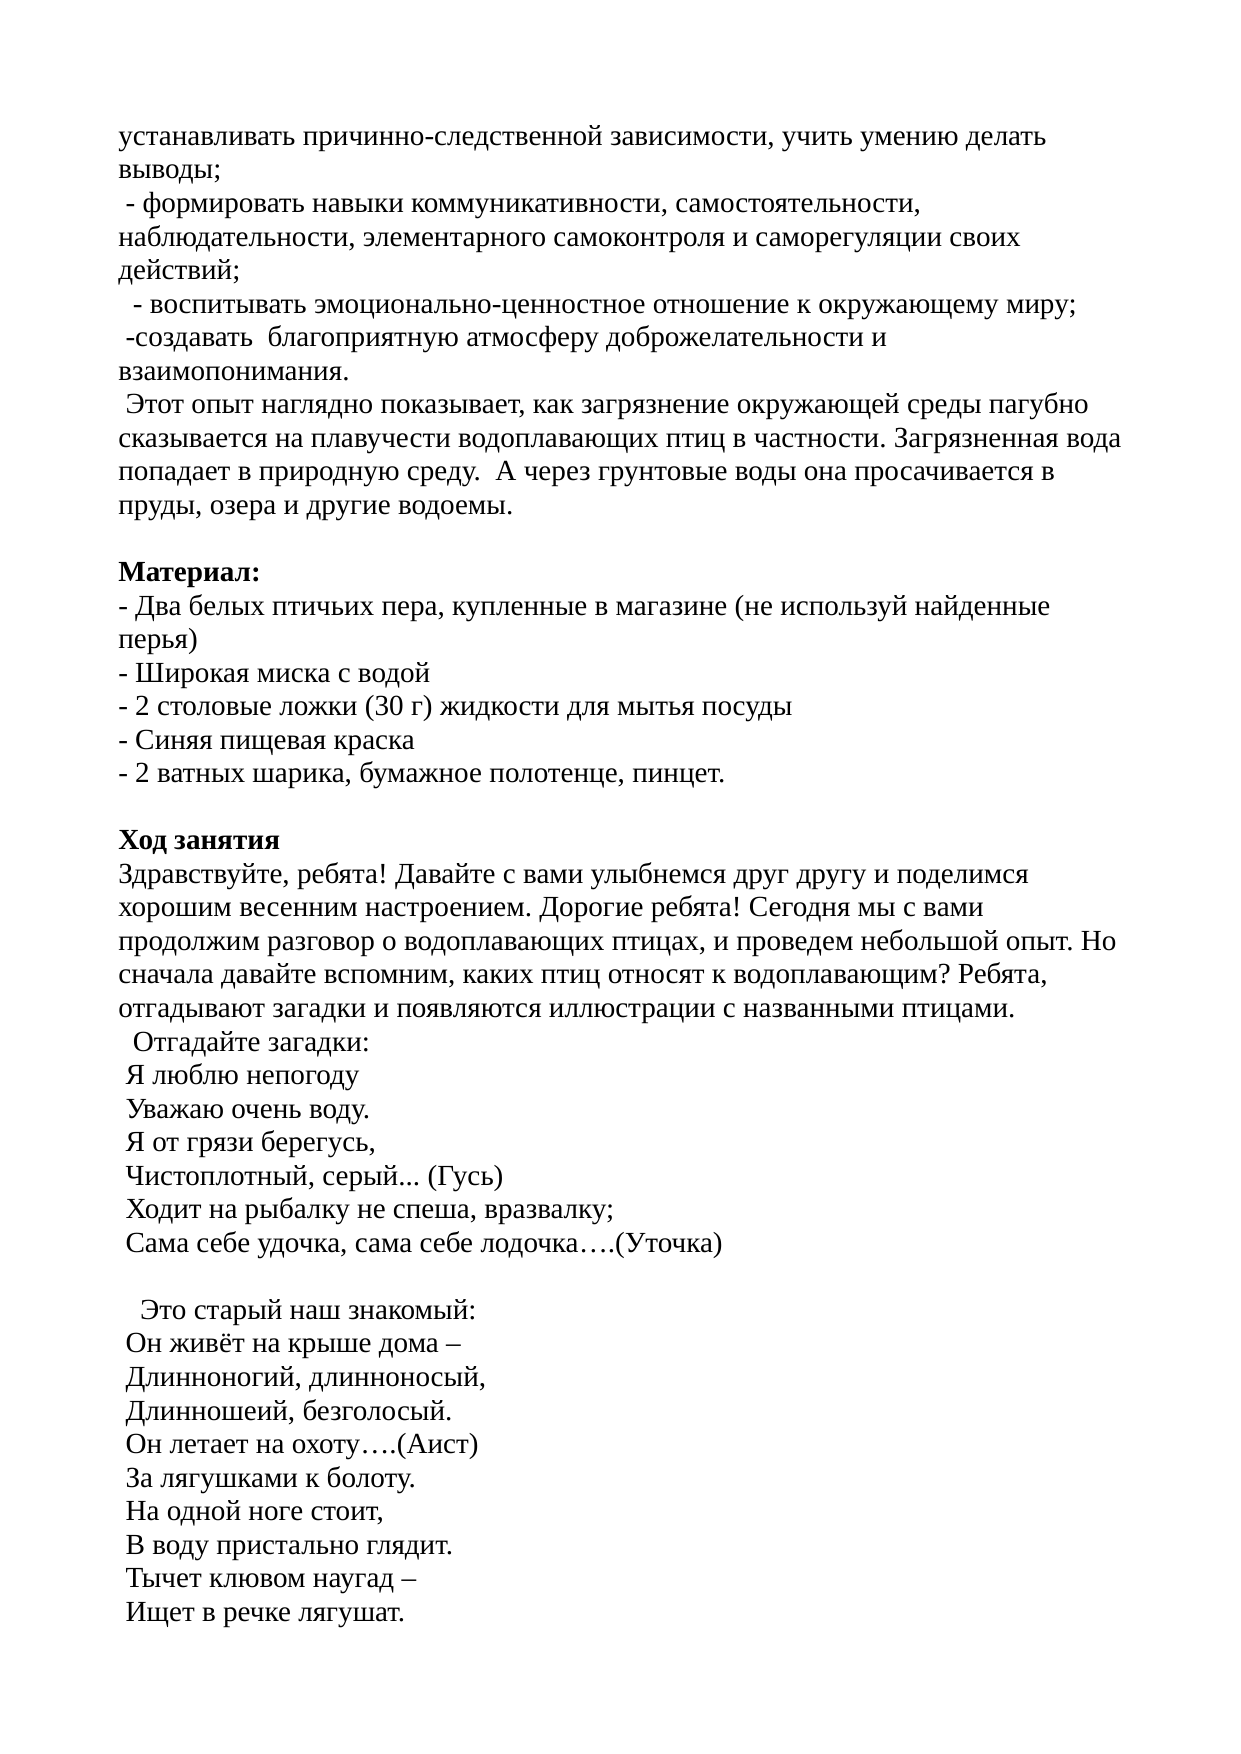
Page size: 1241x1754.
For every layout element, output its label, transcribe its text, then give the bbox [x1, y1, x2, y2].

text - Два белых птичьих пера, купленные в магазине (не используй найденные перья) [118, 588, 1122, 655]
text Сама себе удочка, сама себе лодочка….(Уточка) [118, 1225, 1122, 1258]
text Отгадайте загадки: [118, 1024, 1122, 1057]
text Я люблю непогоду [118, 1057, 1122, 1091]
text Тычет клювом наугад – [118, 1560, 1122, 1594]
text Длинноногий, длинноносый, [118, 1359, 1122, 1393]
text - Синяя пищевая краска [118, 722, 1122, 755]
text Он живёт на крыше дома – [118, 1326, 1122, 1359]
text - воспитывать эмоционально-ценностное отношение к окружающему миру; [118, 286, 1122, 319]
text Это старый наш знакомый: [118, 1292, 1122, 1326]
text - 2 столовые ложки (30 г) жидкости для мытья посуды [118, 688, 1122, 722]
text Я от грязи берегусь, [118, 1124, 1122, 1158]
text Материал: [118, 554, 1122, 588]
text Этот опыт наглядно показывает, как загрязнение окружающей среды пагубно сказывается на плавучести водоплавающих птиц в частности. Загрязненная вода попадает в природную среду. А через грунтовые воды она просачивается в пруды, озера и другие водоемы. [118, 386, 1122, 521]
text - 2 ватных шарика, бумажное полотенце, пинцет. [118, 755, 1122, 789]
text Уважаю очень воду. [118, 1091, 1122, 1124]
text Ищет в речке лягушат. [118, 1594, 1122, 1627]
text - Широкая миска с водой [118, 655, 1122, 688]
text Здравствуйте, ребята! Давайте с вами улыбнемся друг другу и поделимся хорошим весенним настроением. Дорогие ребята! Сегодня мы с вами продолжим разговор о водоплавающих птицах, и проведем небольшой опыт. Но сначала давайте вспомним, каких птиц относят к водоплавающим? Ребята, отгадывают загадки и появляются иллюстрации с названными птицами. [118, 856, 1122, 1024]
text Чистоплотный, серый... (Гусь) [118, 1158, 1122, 1191]
text За лягушками к болоту. [118, 1460, 1122, 1493]
text Длинношеий, безголосый. [118, 1393, 1122, 1426]
text В воду пристально глядит. [118, 1527, 1122, 1560]
text Он летает на охоту….(Аист) [118, 1426, 1122, 1460]
text - формировать навыки коммуникативности, самостоятельности, наблюдательности, элементарного самоконтроля и саморегуляции своих действий; [118, 185, 1122, 286]
text Ход занятия [118, 822, 1122, 856]
text На одной ноге стоит, [118, 1493, 1122, 1527]
text Ходит на рыбалку не спеша, вразвалку; [118, 1191, 1122, 1225]
text -создавать благоприятную атмосферу доброжелательности и взаимопонимания. [118, 319, 1122, 386]
text устанавливать причинно-следственной зависимости, учить умению делать выводы; [118, 118, 1122, 185]
